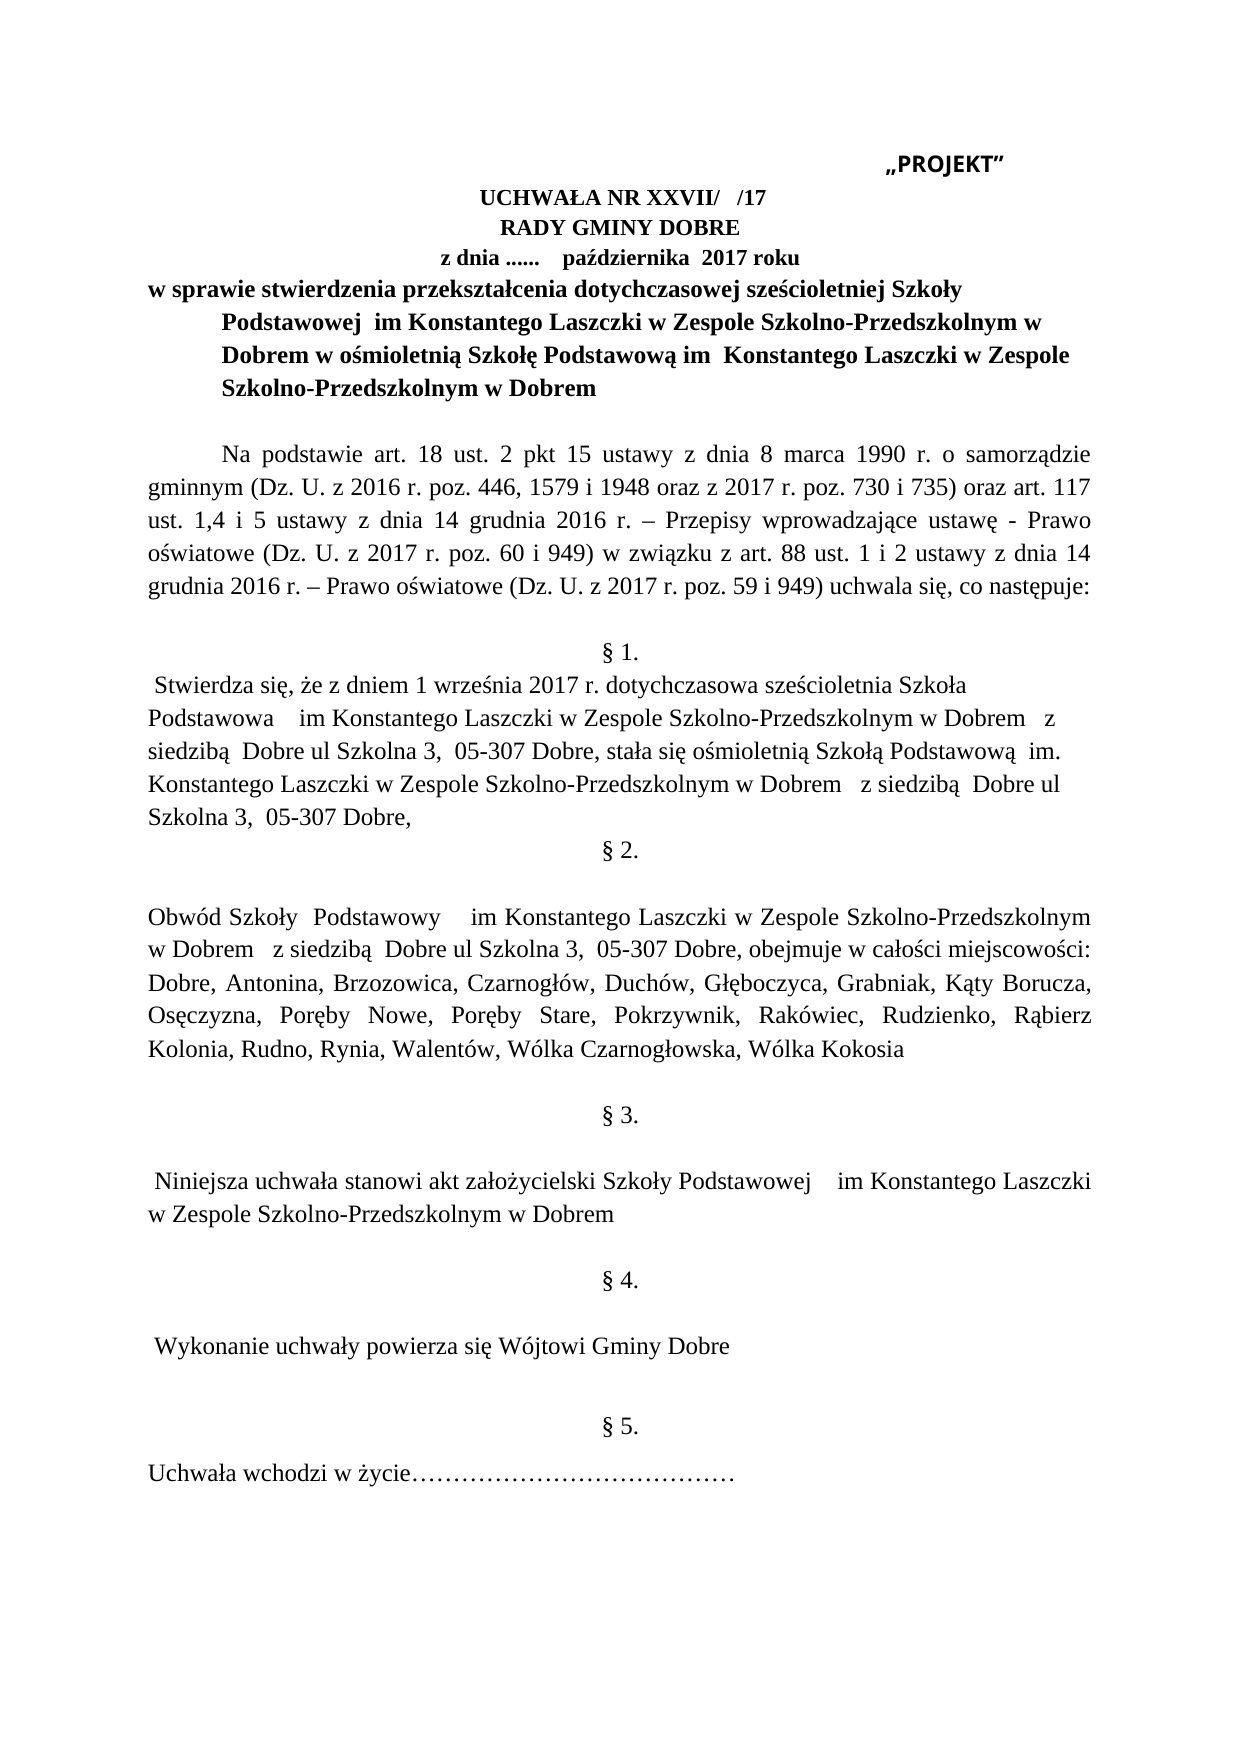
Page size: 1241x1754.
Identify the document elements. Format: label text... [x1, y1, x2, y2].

text § 1. [148, 637, 1093, 666]
text Uchwała Nr XXVII/ /17 [148, 183, 1093, 210]
text Rady GminY Dobre [148, 214, 1093, 240]
text Uchwała wchodzi w życie………………………………… [148, 1458, 1093, 1487]
text § 5. [148, 1411, 1093, 1440]
text Na podstawie art. 18 ust. 2 pkt 15 ustawy z dnia 8 marca 1990 r. o samorządzie gminnym (Dz. U. z 2016 r. poz. 446, 1579 i 1948 oraz z 2017 r. poz. 730 i 735) oraz art. 117 ust. 1,4 i 5 ustawy z dnia 14 grudnia 2016 r. – Przepisy wprowadzające ustawę - Prawo oświatowe (Dz. U. z 2017 r. poz. 60 i 949) w związku z art. 88 ust. 1 i 2 ustawy z dnia 14 grudnia 2016 r. – Prawo oświatowe (Dz. U. z 2017 r. poz. 59 i 949) uchwala się, co następuje: [148, 439, 1093, 600]
text Niniejsza uchwała stanowi akt założycielski Szkoły Podstawowej im Konstantego Laszczki w Zespole Szkolno-Przedszkolnym w Dobrem [148, 1166, 1093, 1227]
text § 3. [148, 1100, 1093, 1128]
text Obwód Szkoły Podstawowy im Konstantego Laszczki w Zespole Szkolno-Przedszkolnym w Dobrem z siedzibą Dobre ul Szkolna 3, 05-307 Dobre, obejmuje w całości miejscowości: Dobre, Antonina, Brzozowica, Czarnogłów, Duchów, Głęboczyca, Grabniak, Kąty Borucza, Osęczyzna, Poręby Nowe, Poręby Stare, Pokrzywnik, Rakówiec, Rudzienko, Rąbierz Kolonia, Rudno, Rynia, Walentów, Wólka Czarnogłowska, Wólka Kokosia [148, 902, 1093, 1062]
text „projekt” [148, 148, 1093, 179]
text § 4. [148, 1265, 1093, 1293]
text w sprawie stwierdzenia przekształcenia dotychczasowej sześcioletniej Szkoły Podstawowej im Konstantego Laszczki w Zespole Szkolno-Przedszkolnym w Dobrem w ośmioletnią Szkołę Podstawową im Konstantego Laszczki w Zespole Szkolno-Przedszkolnym w Dobrem [148, 274, 1093, 402]
text Stwierdza się, że z dniem 1 września 2017 r. dotychczasowa sześcioletnia Szkoła Podstawowa im Konstantego Laszczki w Zespole Szkolno-Przedszkolnym w Dobrem z siedzibą Dobre ul Szkolna 3, 05-307 Dobre, stała się ośmioletnią Szkołą Podstawową im. Konstantego Laszczki w Zespole Szkolno-Przedszkolnym w Dobrem z siedzibą Dobre ul Szkolna 3, 05-307 Dobre, [148, 670, 1093, 831]
text z dnia ...... października 2017 roku [148, 244, 1093, 270]
text § 2. [148, 836, 1093, 864]
text Wykonanie uchwały powierza się Wójtowi Gminy Dobre [148, 1331, 1093, 1359]
